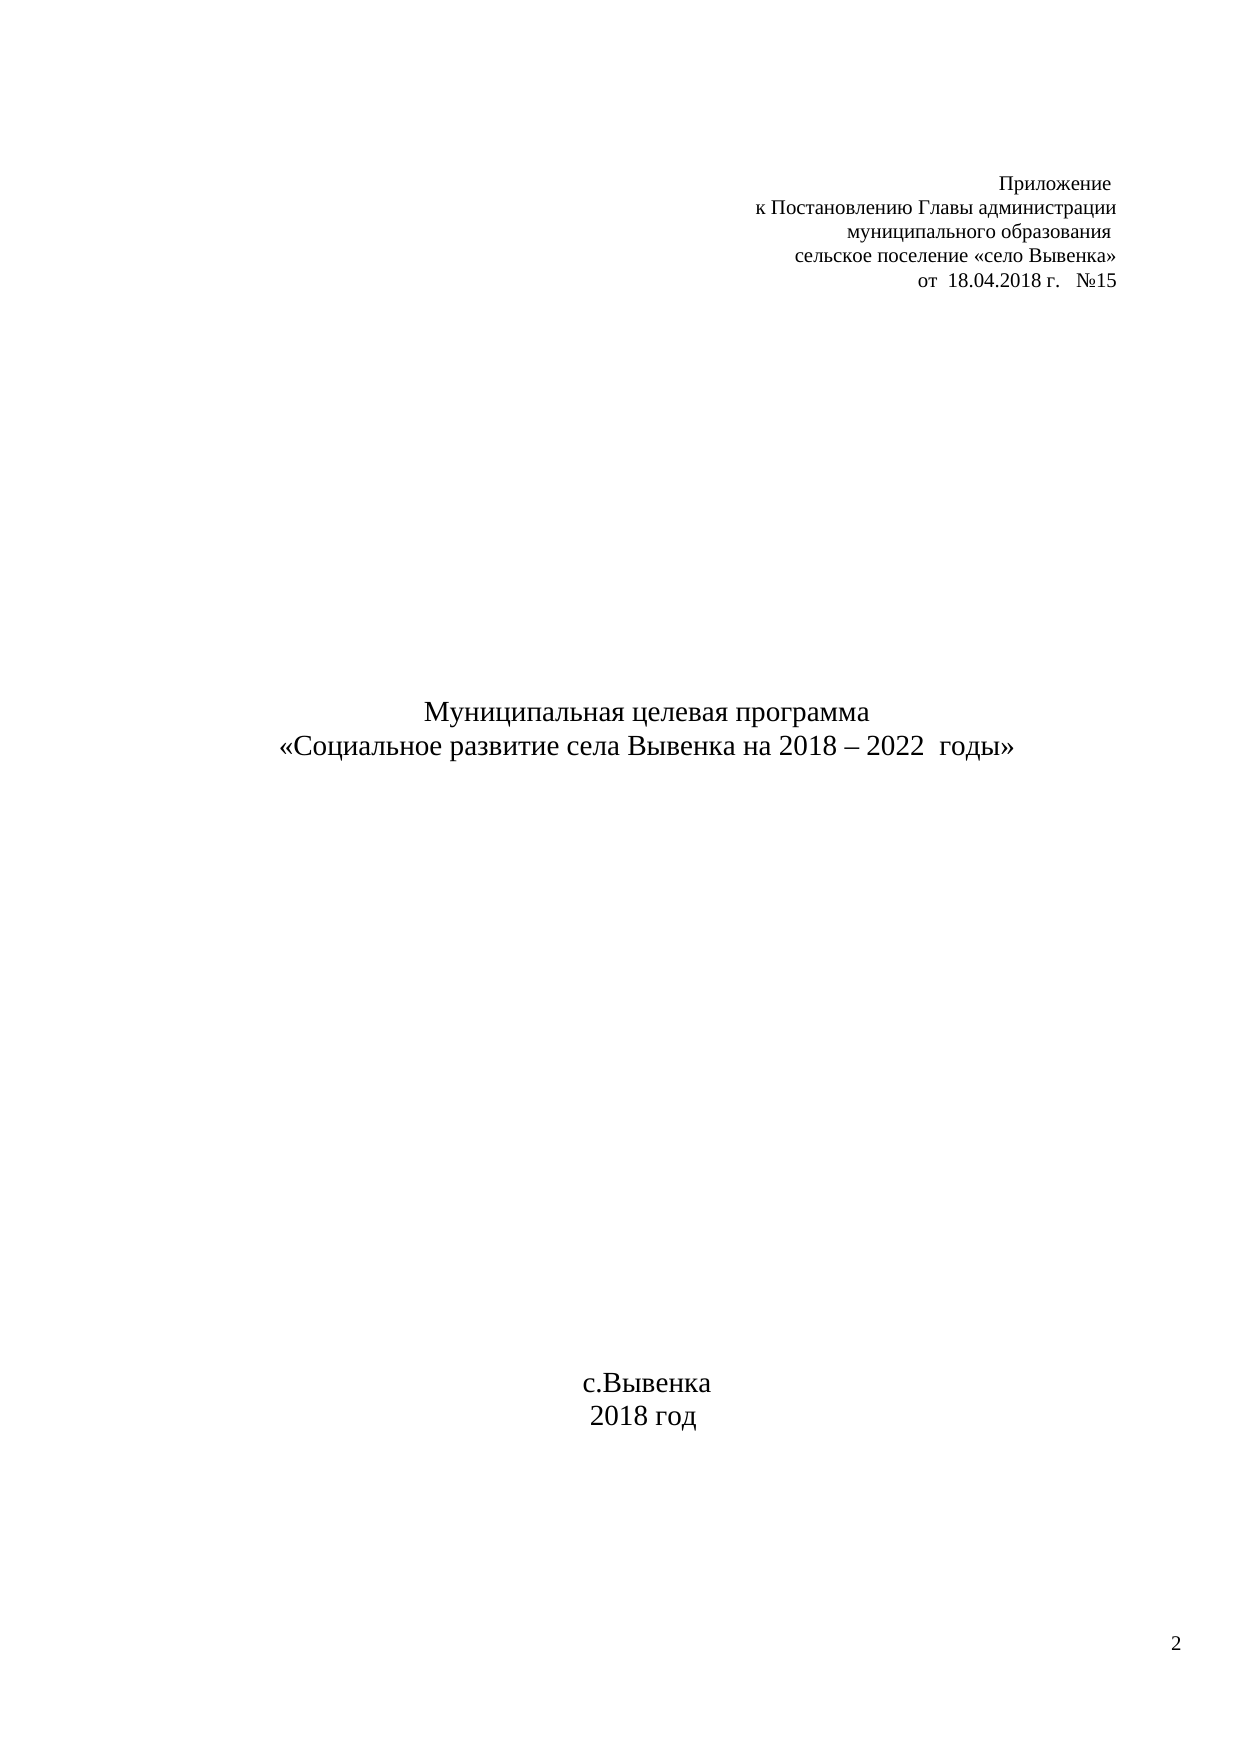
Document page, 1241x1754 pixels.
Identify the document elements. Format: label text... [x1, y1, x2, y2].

text Муниципальная целевая программа [112, 694, 1181, 728]
text «Социальное развитие села Вывенка на 2018 – 2022 годы» [112, 728, 1181, 761]
table_cell [112, 292, 463, 325]
table_cell [463, 292, 667, 325]
table_header Приложение к Постановлению Главы администрации муниципального образования сельское поселение «село Вывенка» от 18.04.2018 г. №15 [667, 75, 1128, 292]
text с.Вывенка [112, 1365, 1181, 1398]
table_header [112, 75, 463, 292]
text 2018 год [112, 1398, 1181, 1432]
table_header [463, 75, 667, 292]
table_cell [667, 292, 1128, 325]
